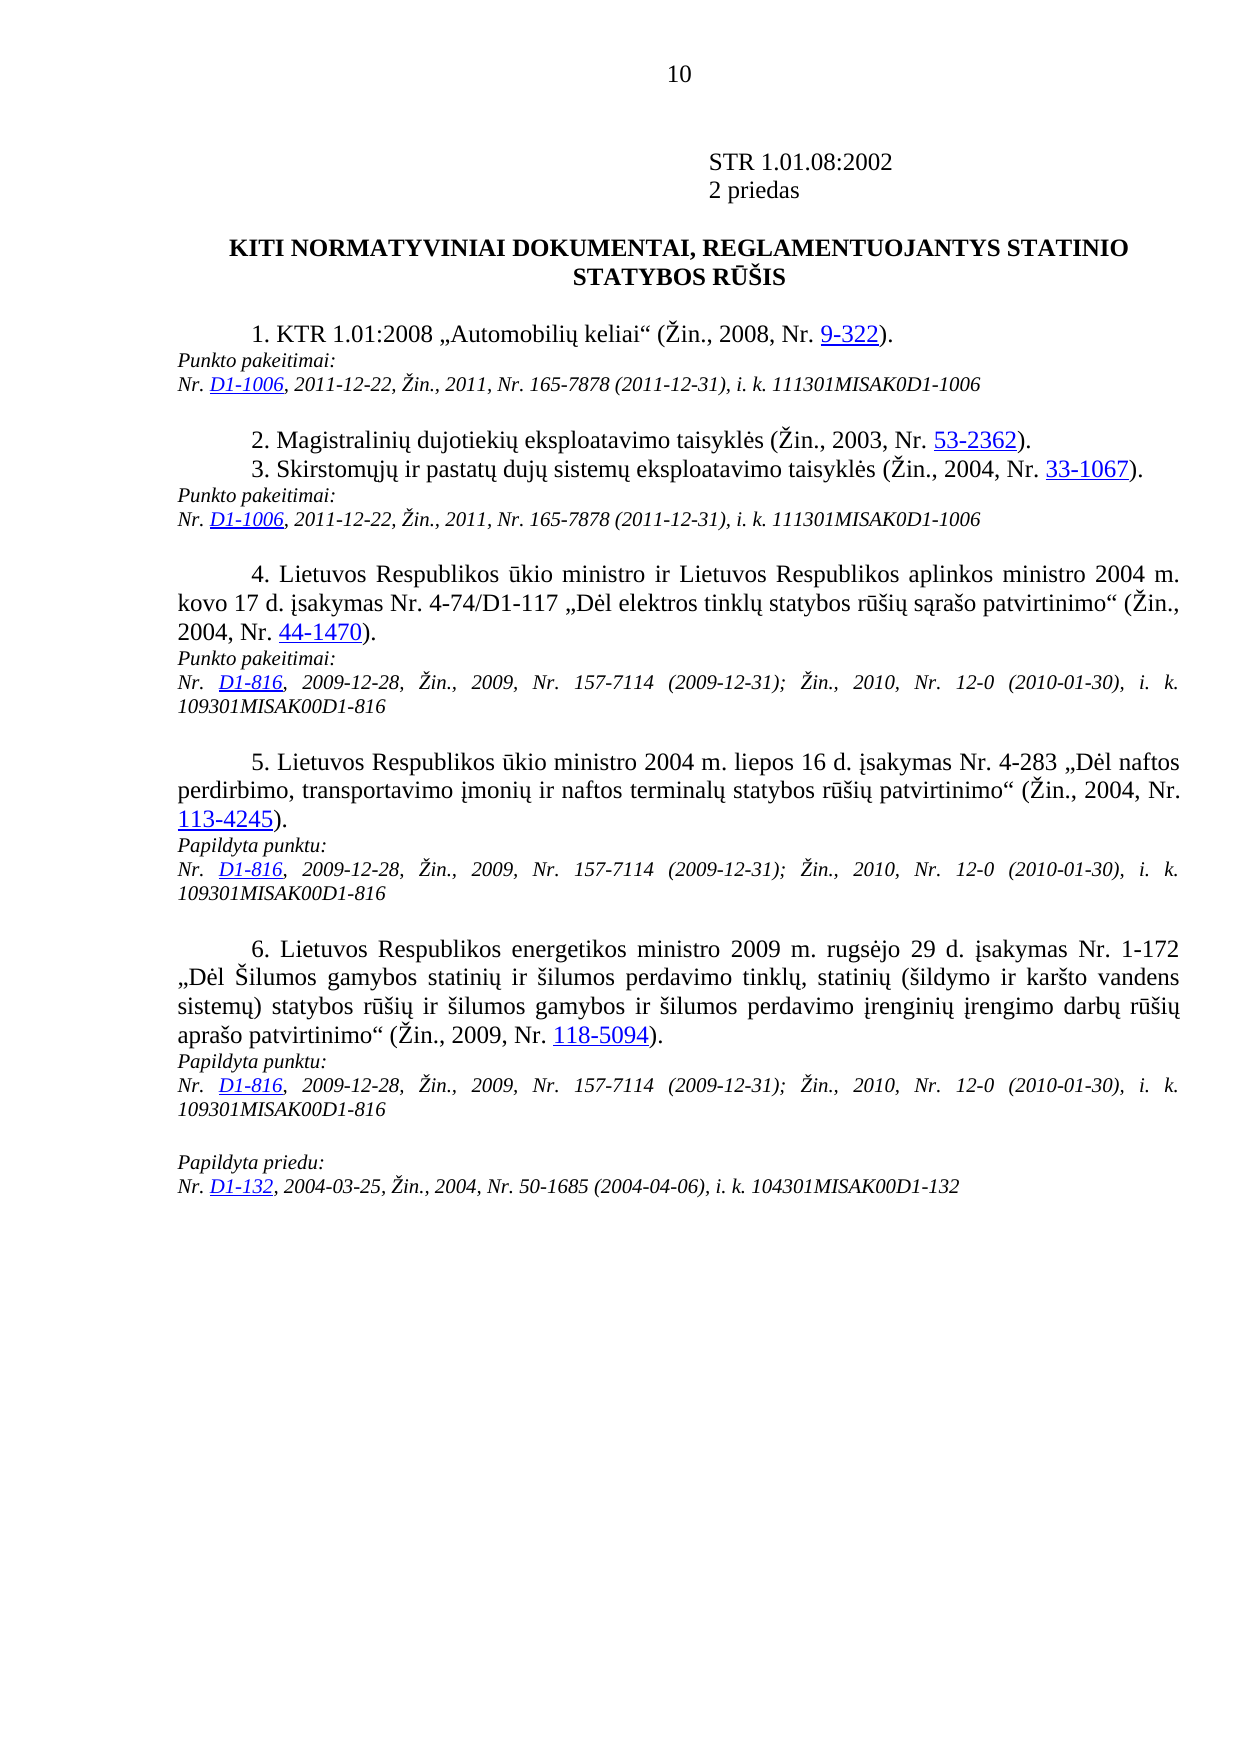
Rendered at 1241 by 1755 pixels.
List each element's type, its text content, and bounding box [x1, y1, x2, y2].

text Papildyta punktu: [177, 833, 1181, 857]
text 3. Skirstomųjų ir pastatų dujų sistemų eksploatavimo taisyklės (Žin., 2004, Nr. 33-1067). [177, 454, 1181, 482]
text Papildyta punktu: [177, 1049, 1181, 1073]
text Nr. D1-816, 2009-12-28, Žin., 2009, Nr. 157-7114 (2009-12-31); Žin., 2010, Nr. 12-0 (2010-01-30), i. k. 109301MISAK00D1-816 [177, 857, 1181, 905]
text Nr. D1-1006, 2011-12-22, Žin., 2011, Nr. 165-7878 (2011-12-31), i. k. 111301MISAK0D1-1006 [177, 372, 1181, 396]
text Punkto pakeitimai: [177, 646, 1181, 670]
text KITI NORMATYVINIAI DOKUMENTAI, REGLAMENTUOJANTYS STATINIO STATYBOS RŪŠIS [177, 233, 1181, 291]
text Papildyta priedu: [177, 1150, 1181, 1174]
text Nr. D1-132, 2004-03-25, Žin., 2004, Nr. 50-1685 (2004-04-06), i. k. 104301MISAK00D1-132 [177, 1174, 1181, 1198]
text Nr. D1-1006, 2011-12-22, Žin., 2011, Nr. 165-7878 (2011-12-31), i. k. 111301MISAK0D1-1006 [177, 507, 1181, 531]
text 4. Lietuvos Respublikos ūkio ministro ir Lietuvos Respublikos aplinkos ministro 2004 m. kovo 17 d. įsakymas Nr. 4-74/D1-117 „Dėl elektros tinklų statybos rūšių sąrašo patvirtinimo“ (Žin., 2004, Nr. 44-1470). [177, 559, 1181, 646]
text Punkto pakeitimai: [177, 348, 1181, 372]
text 2 priedas [177, 176, 1181, 204]
text 2. Magistralinių dujotiekių eksploatavimo taisyklės (Žin., 2003, Nr. 53-2362). [177, 425, 1181, 454]
text 5. Lietuvos Respublikos ūkio ministro 2004 m. liepos 16 d. įsakymas Nr. 4-283 „Dėl naftos perdirbimo, transportavimo įmonių ir naftos terminalų statybos rūšių patvirtinimo“ (Žin., 2004, Nr. 113-4245). [177, 747, 1181, 833]
text STR 1.01.08:2002 [177, 147, 1181, 176]
text Nr. D1-816, 2009-12-28, Žin., 2009, Nr. 157-7114 (2009-12-31); Žin., 2010, Nr. 12-0 (2010-01-30), i. k. 109301MISAK00D1-816 [177, 670, 1181, 718]
text 1. KTR 1.01:2008 „Automobilių keliai“ (Žin., 2008, Nr. 9-322). [177, 319, 1181, 348]
text Nr. D1-816, 2009-12-28, Žin., 2009, Nr. 157-7114 (2009-12-31); Žin., 2010, Nr. 12-0 (2010-01-30), i. k. 109301MISAK00D1-816 [177, 1073, 1181, 1121]
text Punkto pakeitimai: [177, 482, 1181, 507]
text 6. Lietuvos Respublikos energetikos ministro 2009 m. rugsėjo 29 d. įsakymas Nr. 1-172 „Dėl Šilumos gamybos statinių ir šilumos perdavimo tinklų, statinių (šildymo ir karšto vandens sistemų) statybos rūšių ir šilumos gamybos ir šilumos perdavimo įrenginių įrengimo darbų rūšių aprašo patvirtinimo“ (Žin., 2009, Nr. 118-5094). [177, 934, 1181, 1049]
